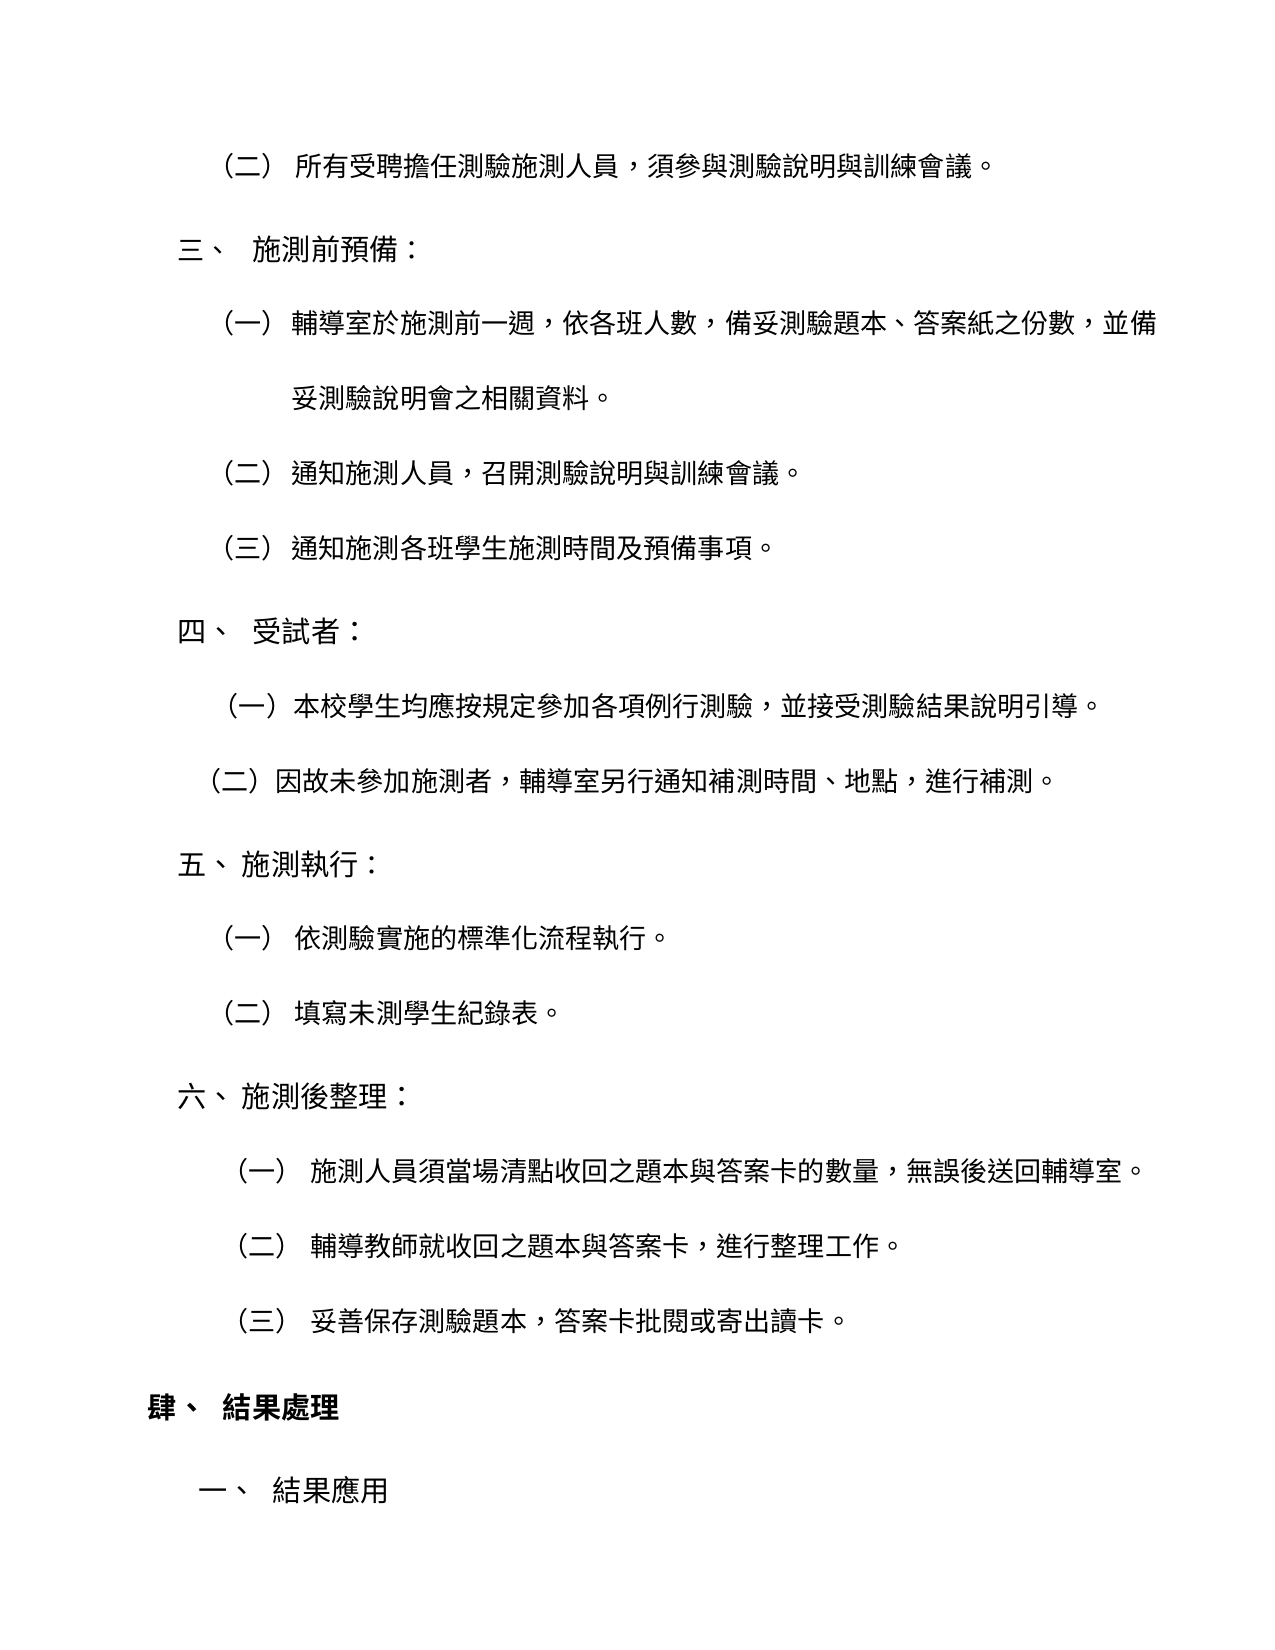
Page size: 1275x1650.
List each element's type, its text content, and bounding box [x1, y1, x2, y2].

list 施測前預備： [177, 210, 1157, 285]
list 通知施測人員，召開測驗說明與訓練會議。 [207, 435, 1157, 510]
text 五、 施測執行： [148, 825, 1157, 900]
list 填寫未測學生紀錄表。 [207, 975, 1157, 1050]
list 妥善保存測驗題本，答案卡批閱或寄出讀卡。 [221, 1282, 1157, 1357]
list 結果處理 [148, 1368, 1157, 1443]
list 受試者： [177, 592, 1157, 667]
list 通知施測各班學生施測時間及預備事項。 [207, 510, 1157, 585]
list 所有受聘擔任測驗施測人員，須參與測驗說明與訓練會議。 [207, 127, 1157, 202]
text （一）本校學生均應按規定參加各項例行測驗，並接受測驗結果說明引導。 [212, 667, 1157, 742]
text 六、 施測後整理： [148, 1057, 1157, 1132]
list 施測人員須當場清點收回之題本與答案卡的數量，無誤後送回輔導室。 [221, 1132, 1157, 1207]
list 輔導教師就收回之題本與答案卡，進行整理工作。 [221, 1207, 1157, 1282]
list 結果應用 [198, 1451, 1157, 1526]
list 輔導室於施測前一週，依各班人數，備妥測驗題本、答案紙之份數，並備妥測驗說明會之相關資料。 [207, 285, 1157, 435]
list 依測驗實施的標準化流程執行。 [207, 900, 1157, 975]
text （二）因故未參加施測者，輔導室另行通知補測時間、地點，進行補測。 [173, 742, 1157, 817]
